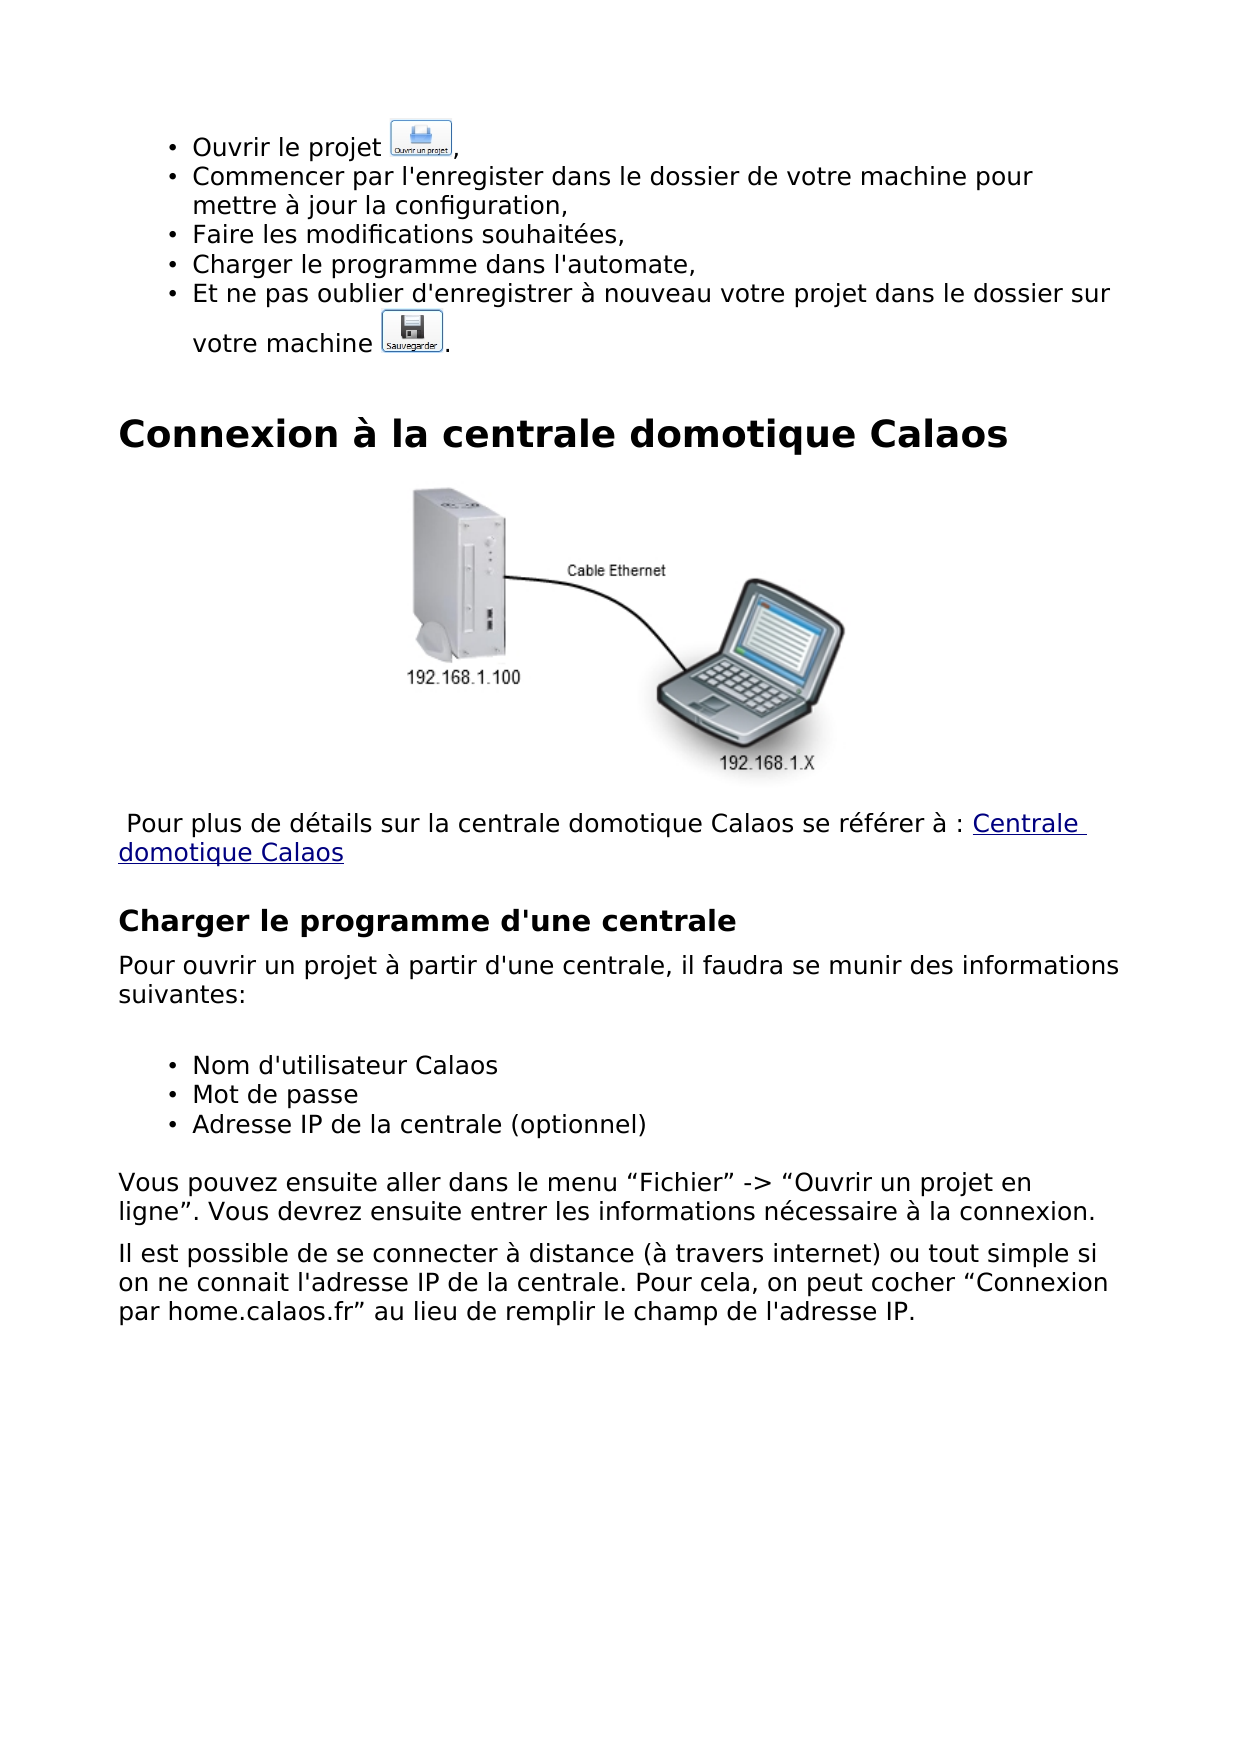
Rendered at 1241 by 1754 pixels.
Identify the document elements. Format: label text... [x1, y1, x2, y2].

text Il est possible de se connecter à distance (à travers internet) ou tout simple si on ne connait l'adresse IP de la centrale. Pour cela, on peut cocher “Connexion par home.calaos.fr” au lieu de remplir le champ de l'adresse IP. [118, 1239, 1122, 1327]
list Faire les modifications souhaitées, [177, 221, 1122, 250]
list Et ne pas oublier d'enregistrer à nouveau votre projet dans le dossier sur votre machine . [177, 279, 1122, 358]
list Mot de passe [177, 1081, 1122, 1110]
subtitle Charger le programme d'une centrale [118, 905, 1122, 939]
list Adresse IP de la centrale (optionnel) [177, 1110, 1122, 1139]
picture [389, 118, 453, 157]
list Charger le programme dans l'automate, [177, 250, 1122, 279]
text Vous pouvez ensuite aller dans le menu “Fichier” -> “Ouvrir un projet en ligne”. Vous devrez ensuite entrer les informations nécessaire à la connexion. [118, 1168, 1122, 1227]
picture [381, 308, 444, 353]
list Commencer par l'enregister dans le dossier de votre machine pour mettre à jour la configuration, [177, 162, 1122, 221]
text Pour ouvrir un projet à partir d'une centrale, il faudra se munir des informations suivantes: [118, 951, 1122, 1009]
list Ouvrir le projet , [177, 118, 1122, 162]
list Nom d'utilisateur Calaos [177, 1051, 1122, 1081]
picture [385, 468, 855, 809]
subtitle Connexion à la centrale domotique Calaos [118, 413, 1122, 456]
text Pour plus de détails sur la centrale domotique Calaos se référer à : Centrale domotique Calaos [118, 469, 1122, 867]
